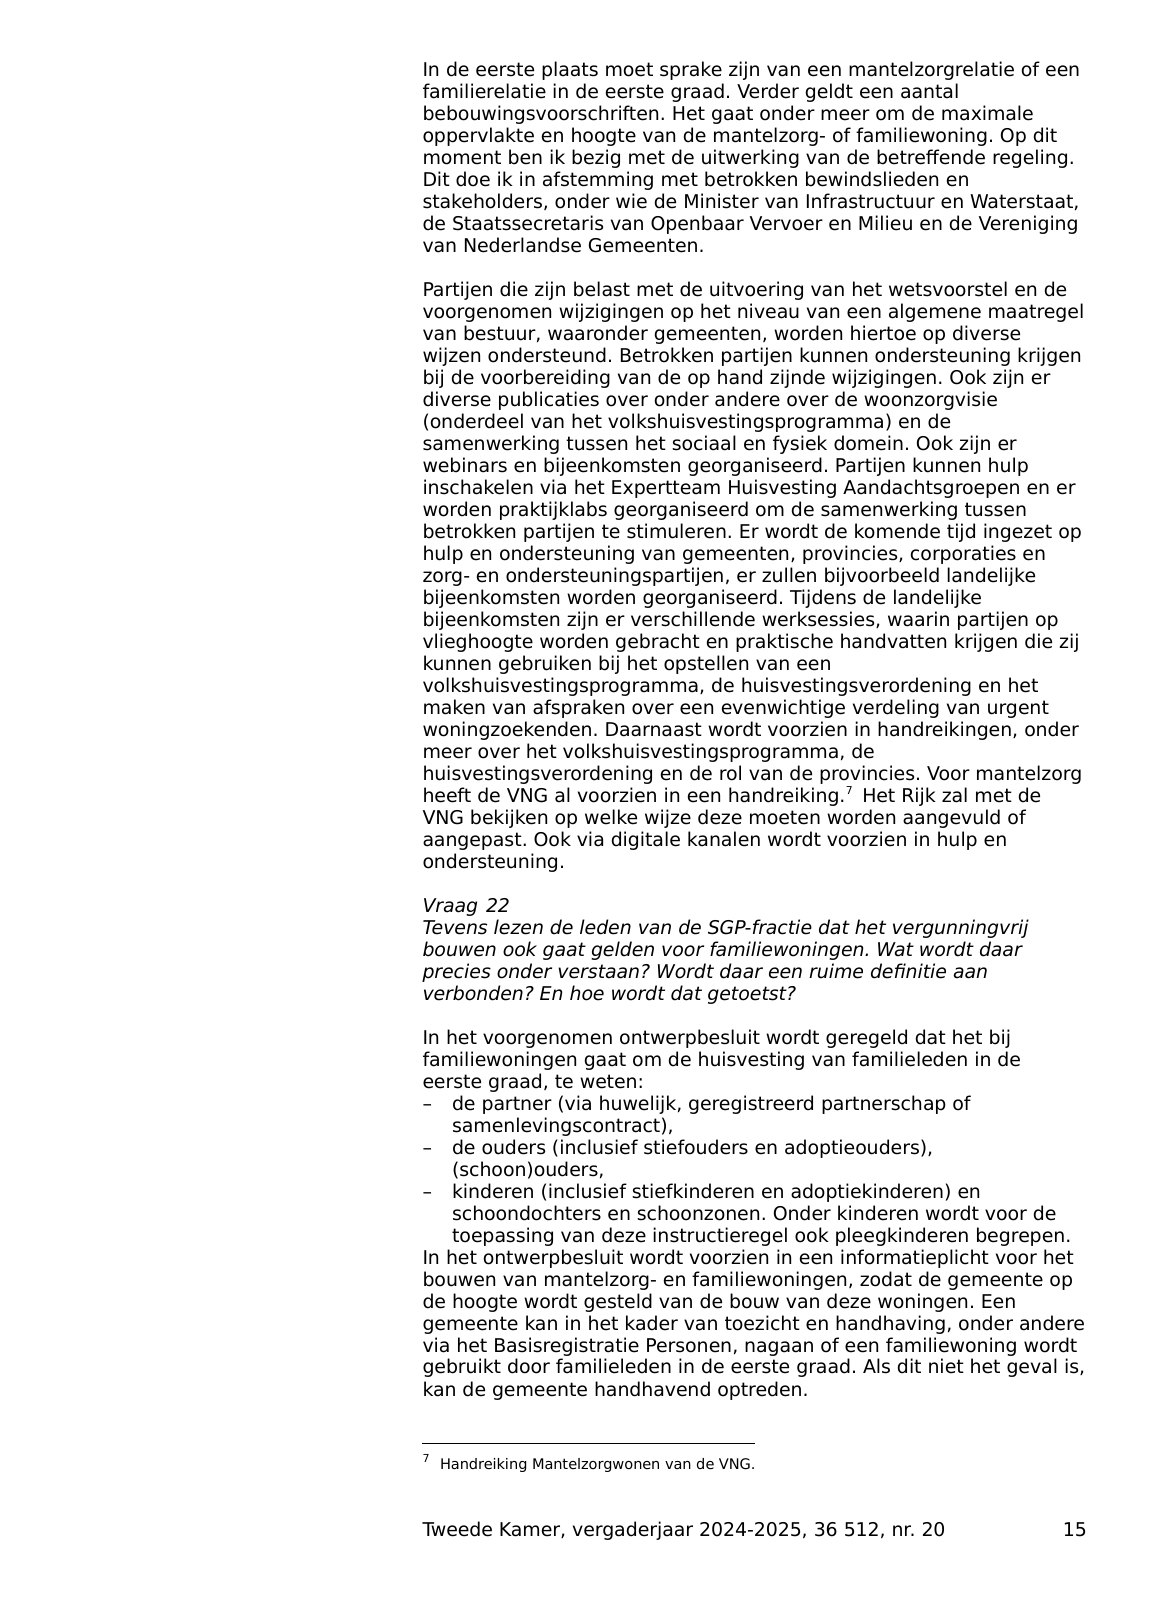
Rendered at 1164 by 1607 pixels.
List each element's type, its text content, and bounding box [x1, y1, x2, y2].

text Handreiking Mantelzorgwonen van de VNG. [422, 1452, 1087, 1474]
text – kinderen (inclusief stiefkinderen en adoptiekinderen) en schoondochters en schoonzonen. Onder kinderen wordt voor de toepassing van deze instructieregel ook pleegkinderen begrepen. [422, 1181, 1087, 1247]
text Tevens lezen de leden van de SGP-fractie dat het vergunningvrij bouwen ook gaat gelden voor familiewoningen. Wat wordt daar precies onder verstaan? Wordt daar een ruime definitie aan verbonden? En hoe wordt dat getoetst? [422, 917, 1087, 1004]
text – de ouders (inclusief stiefouders en adoptieouders), (schoon)ouders, [422, 1137, 1087, 1181]
text In de eerste plaats moet sprake zijn van een mantelzorgrelatie of een familierelatie in de eerste graad. Verder geldt een aantal bebouwingsvoorschriften. Het gaat onder meer om de maximale oppervlakte en hoogte van de mantelzorg- of familiewoning. Op dit moment ben ik bezig met de uitwerking van de betreffende regeling. Dit doe ik in afstemming met betrokken bewindslieden en stakeholders, onder wie de Minister van Infrastructuur en Waterstaat, de Staatssecretaris van Openbaar Vervoer en Milieu en de Vereniging van Nederlandse Gemeenten. [422, 59, 1087, 257]
text In het voorgenomen ontwerpbesluit wordt geregeld dat het bij familiewoningen gaat om de huisvesting van familieleden in de eerste graad, te weten: [422, 1027, 1087, 1093]
text Vraag 22 [422, 895, 1087, 917]
text Partijen die zijn belast met de uitvoering van het wetsvoorstel en de voorgenomen wijzigingen op het niveau van een algemene maatregel van bestuur, waaronder gemeenten, worden hiertoe op diverse wijzen ondersteund. Betrokken partijen kunnen ondersteuning krijgen bij de voorbereiding van de op hand zijnde wijzigingen. Ook zijn er diverse publicaties over onder andere over de woonzorgvisie (onderdeel van het volkshuisvestingsprogramma) en de samenwerking tussen het sociaal en fysiek domein. Ook zijn er webinars en bijeenkomsten georganiseerd. Partijen kunnen hulp inschakelen via het Expertteam Huisvesting Aandachtsgroepen en er worden praktijklabs georganiseerd om de samenwerking tussen betrokken partijen te stimuleren. Er wordt de komende tijd ingezet op hulp en ondersteuning van gemeenten, provincies, corporaties en zorg- en ondersteuningspartijen, er zullen bijvoorbeeld landelijke bijeenkomsten worden georganiseerd. Tijdens de landelijke bijeenkomsten zijn er verschillende werksessies, waarin partijen op vlieghoogte worden gebracht en praktische handvatten krijgen die zij kunnen gebruiken bij het opstellen van een volkshuisvestingsprogramma, de huisvestingsverordening en het maken van afspraken over een evenwichtige verdeling van urgent woningzoekenden. Daarnaast wordt voorzien in handreikingen, onder meer over het volkshuisvestingsprogramma, de huisvestingsverordening en de rol van de provincies. Voor mantelzorg heeft de VNG al voorzien in een handreiking. Het Rijk zal met de VNG bekijken op welke wijze deze moeten worden aangevuld of aangepast. Ook via digitale kanalen wordt voorzien in hulp en ondersteuning. [422, 279, 1087, 872]
text In het ontwerpbesluit wordt voorzien in een informatieplicht voor het bouwen van mantelzorg- en familiewoningen, zodat de gemeente op de hoogte wordt gesteld van de bouw van deze woningen. Een gemeente kan in het kader van toezicht en handhaving, onder andere via het Basisregistratie Personen, nagaan of een familiewoning wordt gebruikt door familieleden in de eerste graad. Als dit niet het geval is, kan de gemeente handhavend optreden. [422, 1247, 1087, 1400]
text – de partner (via huwelijk, geregistreerd partnerschap of samenlevingscontract), [422, 1093, 1087, 1137]
